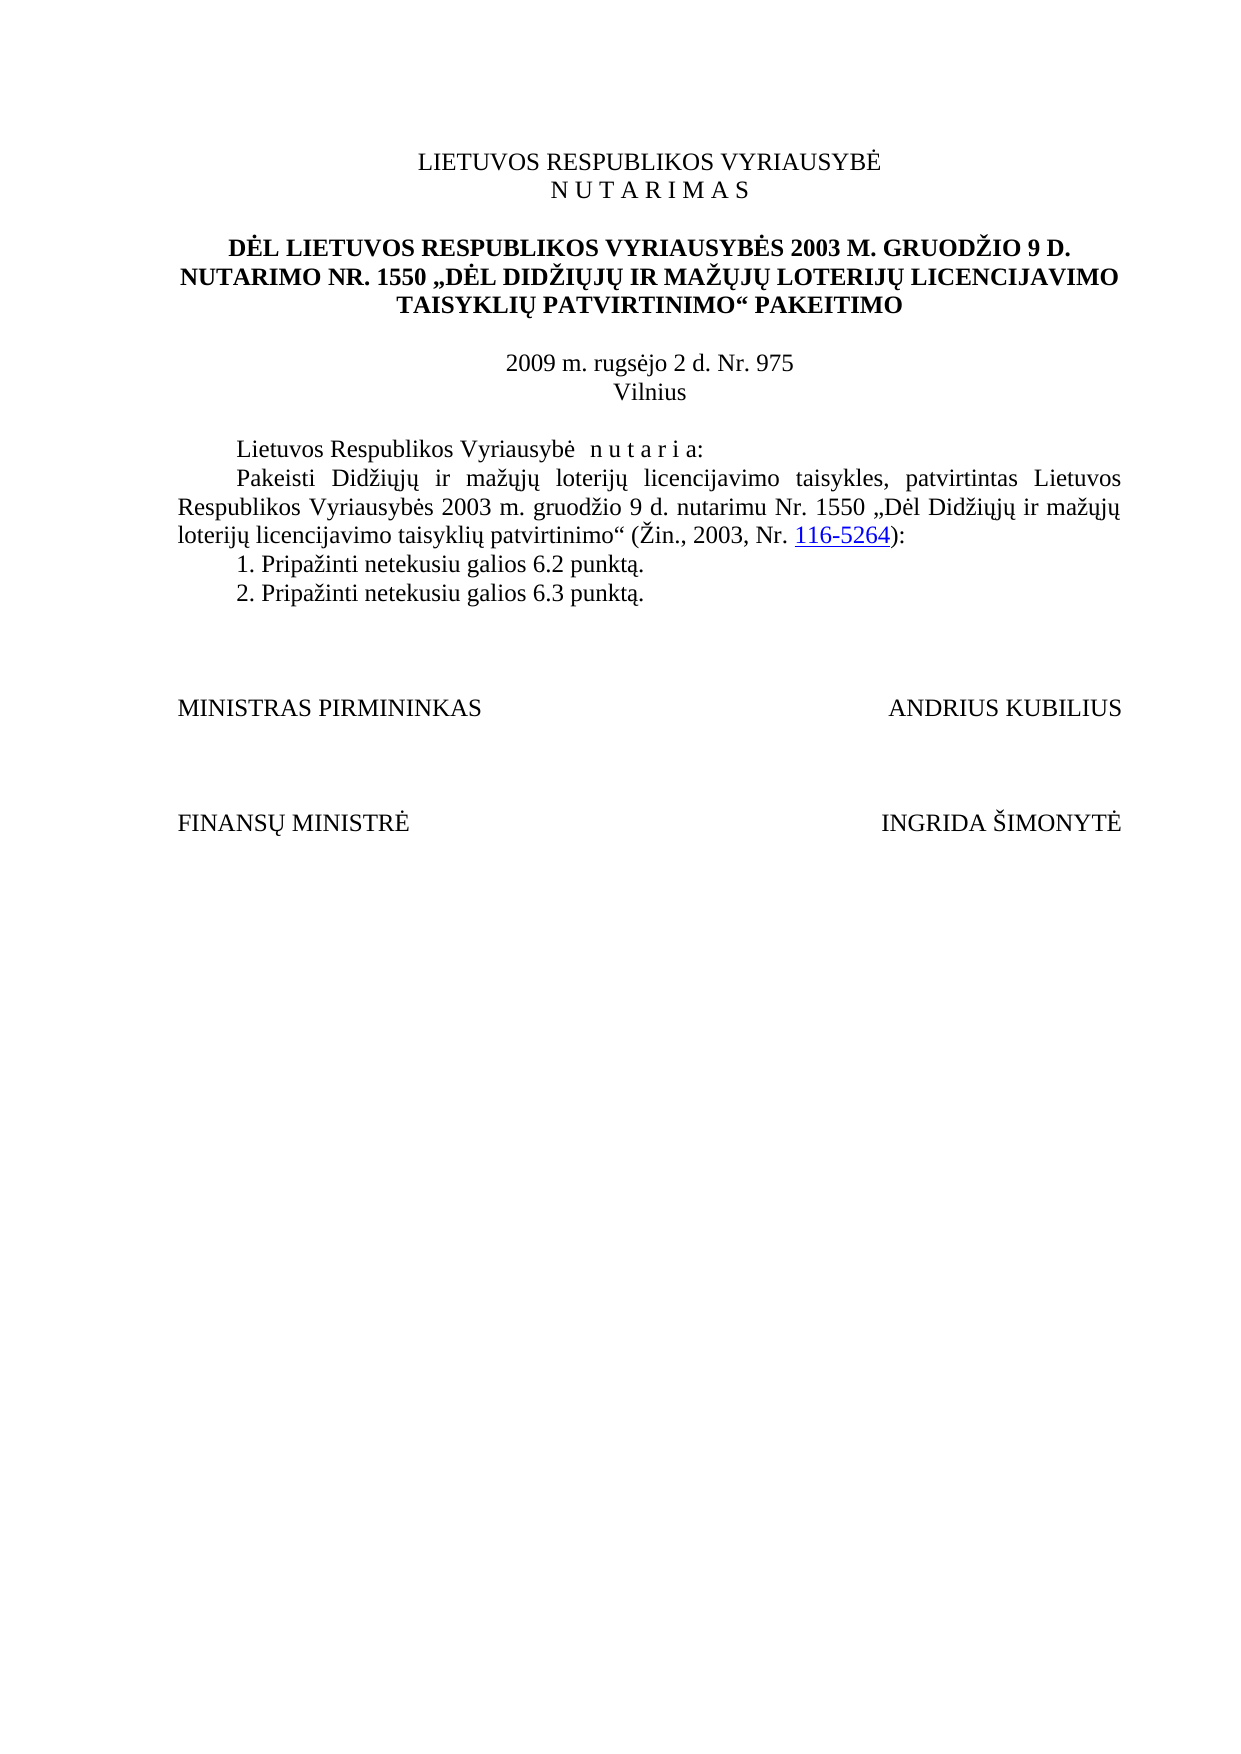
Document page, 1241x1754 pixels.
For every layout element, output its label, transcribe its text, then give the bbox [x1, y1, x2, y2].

text NUTARIMAS [177, 176, 1122, 204]
text FINANSŲ MINISTRĖ INGRIDA ŠIMONYTĖ [177, 808, 1122, 837]
text 1. Pripažinti netekusiu galios 6.2 punktą. [177, 549, 1122, 578]
text DĖL LIETUVOS RESPUBLIKOS VYRIAUSYBĖS 2003 M. GRUODŽIO 9 D. NUTARIMO NR. 1550 „DĖL DIDŽIŲJŲ IR MAŽŲJŲ LOTERIJŲ LICENCIJAVIMO TAISYKLIŲ PATVIRTINIMO“ PAKEITIMO [177, 233, 1122, 319]
text 2009 m. rugsėjo 2 d. Nr. 975 [177, 348, 1122, 377]
text Lietuvos Respublikos Vyriausybė [177, 147, 1122, 176]
text 2. Pripažinti netekusiu galios 6.3 punktą. [177, 578, 1122, 607]
text MINISTRAS PIRMININKAS ANDRIUS KUBILIUS [177, 693, 1122, 722]
text Vilnius [177, 377, 1122, 406]
text Pakeisti Didžiųjų ir mažųjų loterijų licencijavimo taisykles, patvirtintas Lietuvos Respublikos Vyriausybės 2003 m. gruodžio 9 d. nutarimu Nr. 1550 „Dėl Didžiųjų ir mažųjų loterijų licencijavimo taisyklių patvirtinimo“ (Žin., 2003, Nr. 116-5264): [177, 463, 1122, 549]
text Lietuvos Respublikos Vyriausybė nutaria: [177, 434, 1122, 463]
